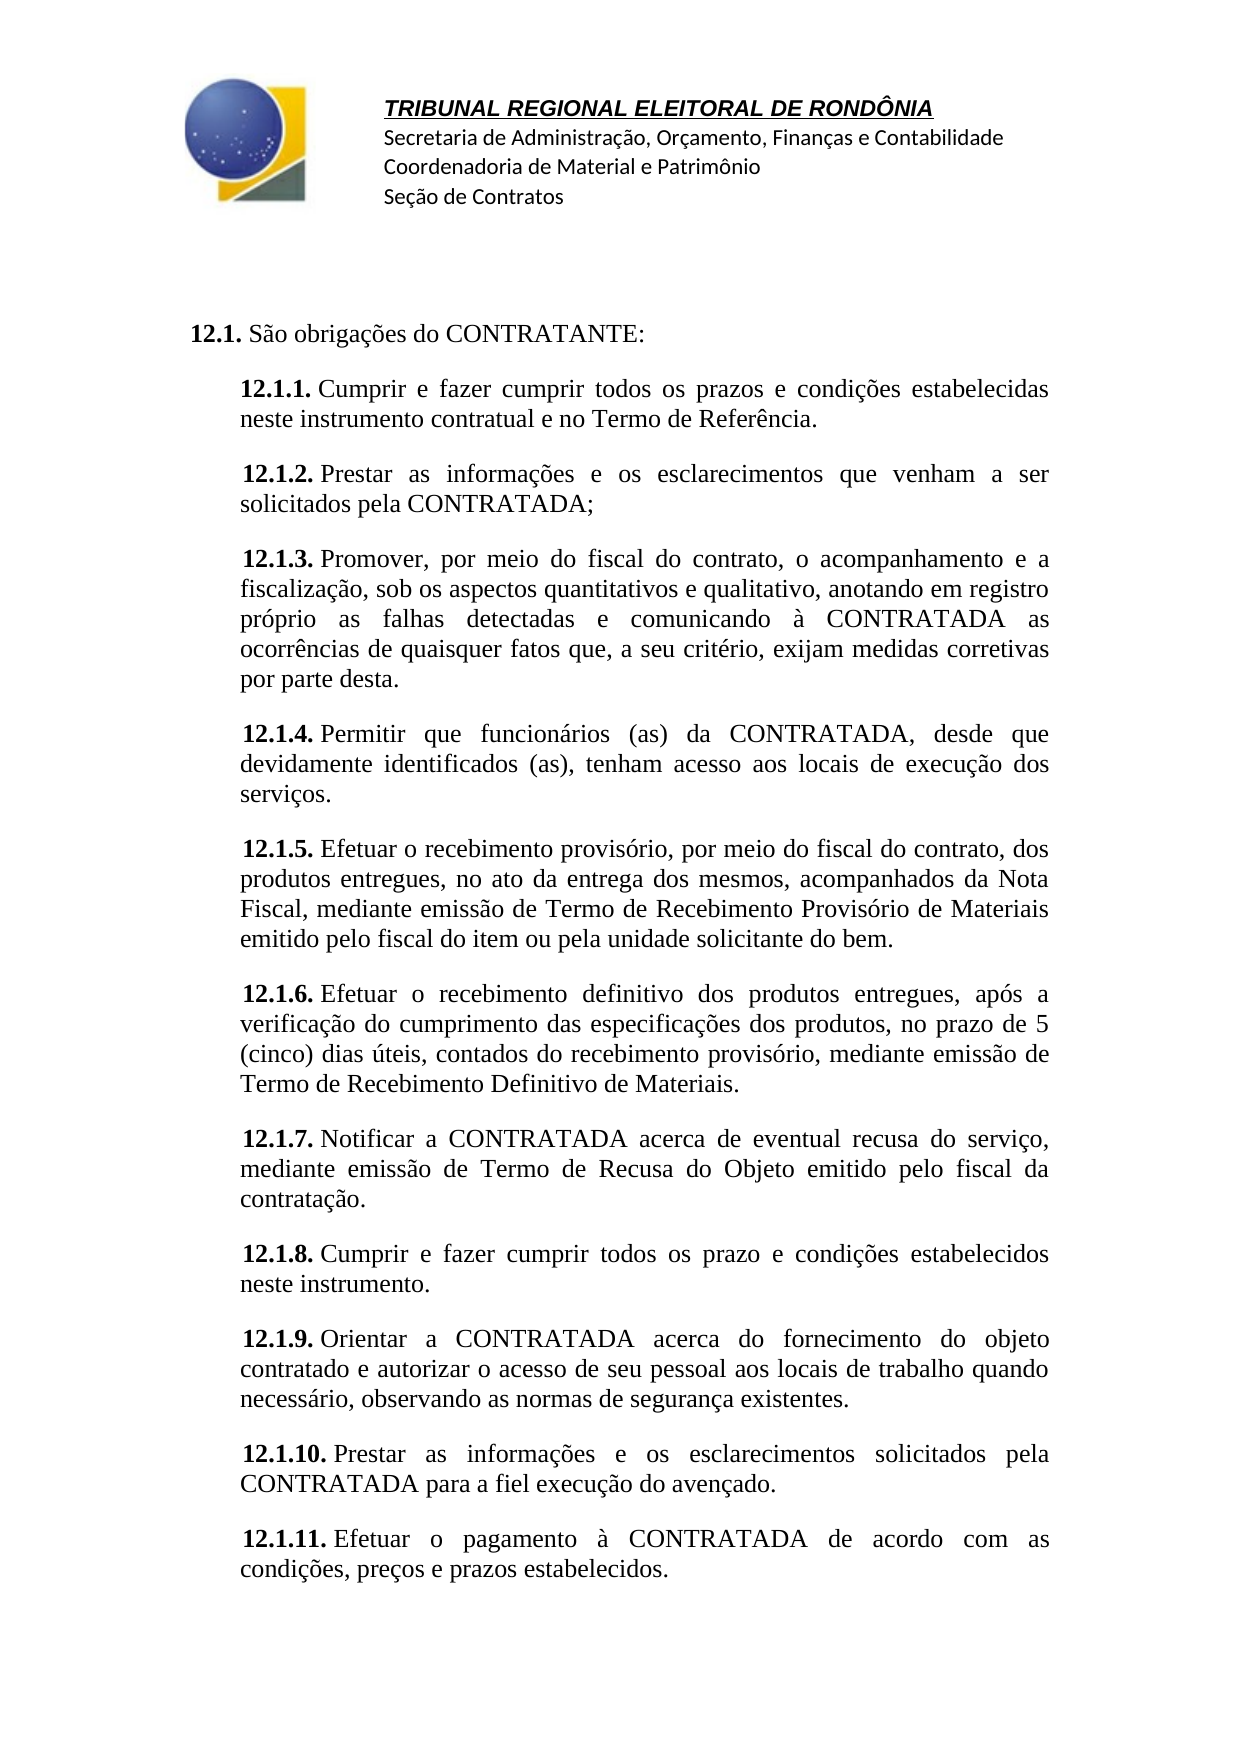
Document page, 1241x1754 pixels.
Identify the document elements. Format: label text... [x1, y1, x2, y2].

text 12.1. São obrigações do CONTRATANTE: [190, 318, 1051, 348]
text 12.1.2. Prestar as informações e os esclarecimentos que venham a ser solicitados pela CONTRATADA; [240, 458, 1051, 518]
text 12.1.10. Prestar as informações e os esclarecimentos solicitados pela CONTRATADA para a fiel execução do avençado. [240, 1438, 1051, 1498]
text 12.1.9. Orientar a CONTRATADA acerca do fornecimento do objeto contratado e autorizar o acesso de seu pessoal aos locais de trabalho quando necessário, observando as normas de segurança existentes. [240, 1323, 1051, 1413]
text 12.1.3. Promover, por meio do fiscal do contrato, o acompanhamento e a fiscalização, sob os aspectos quantitativos e qualitativo, anotando em registro próprio as falhas detectadas e comunicando à CONTRATADA as ocorrências de quaisquer fatos que, a seu critério, exijam medidas corretivas por parte desta. [240, 543, 1051, 693]
text 12.1.11. Efetuar o pagamento à CONTRATADA de acordo com as condições, preços e prazos estabelecidos. [240, 1523, 1051, 1583]
text 12.1.6. Efetuar o recebimento definitivo dos produtos entregues, após a verificação do cumprimento das especificações dos produtos, no prazo de 5 (cinco) dias úteis, contados do recebimento provisório, mediante emissão de Termo de Recebimento Definitivo de Materiais. [240, 978, 1051, 1098]
text 12.1.1. Cumprir e fazer cumprir todos os prazos e condições estabelecidas neste instrumento contratual e no Termo de Referência. [240, 373, 1051, 433]
text 12.1.8. Cumprir e fazer cumprir todos os prazo e condições estabelecidos neste instrumento. [240, 1238, 1051, 1298]
text 12.1.7. Notificar a CONTRATADA acerca de eventual recusa do serviço, mediante emissão de Termo de Recusa do Objeto emitido pelo fiscal da contratação. [240, 1123, 1051, 1213]
text 12.1.5. Efetuar o recebimento provisório, por meio do fiscal do contrato, dos produtos entregues, no ato da entrega dos mesmos, acompanhados da Nota Fiscal, mediante emissão de Termo de Recebimento Provisório de Materiais emitido pelo fiscal do item ou pela unidade solicitante do bem. [240, 833, 1051, 953]
text 12.1.4. Permitir que funcionários (as) da CONTRATADA, desde que devidamente identificados (as), tenham acesso aos locais de execução dos serviços. [240, 718, 1051, 808]
